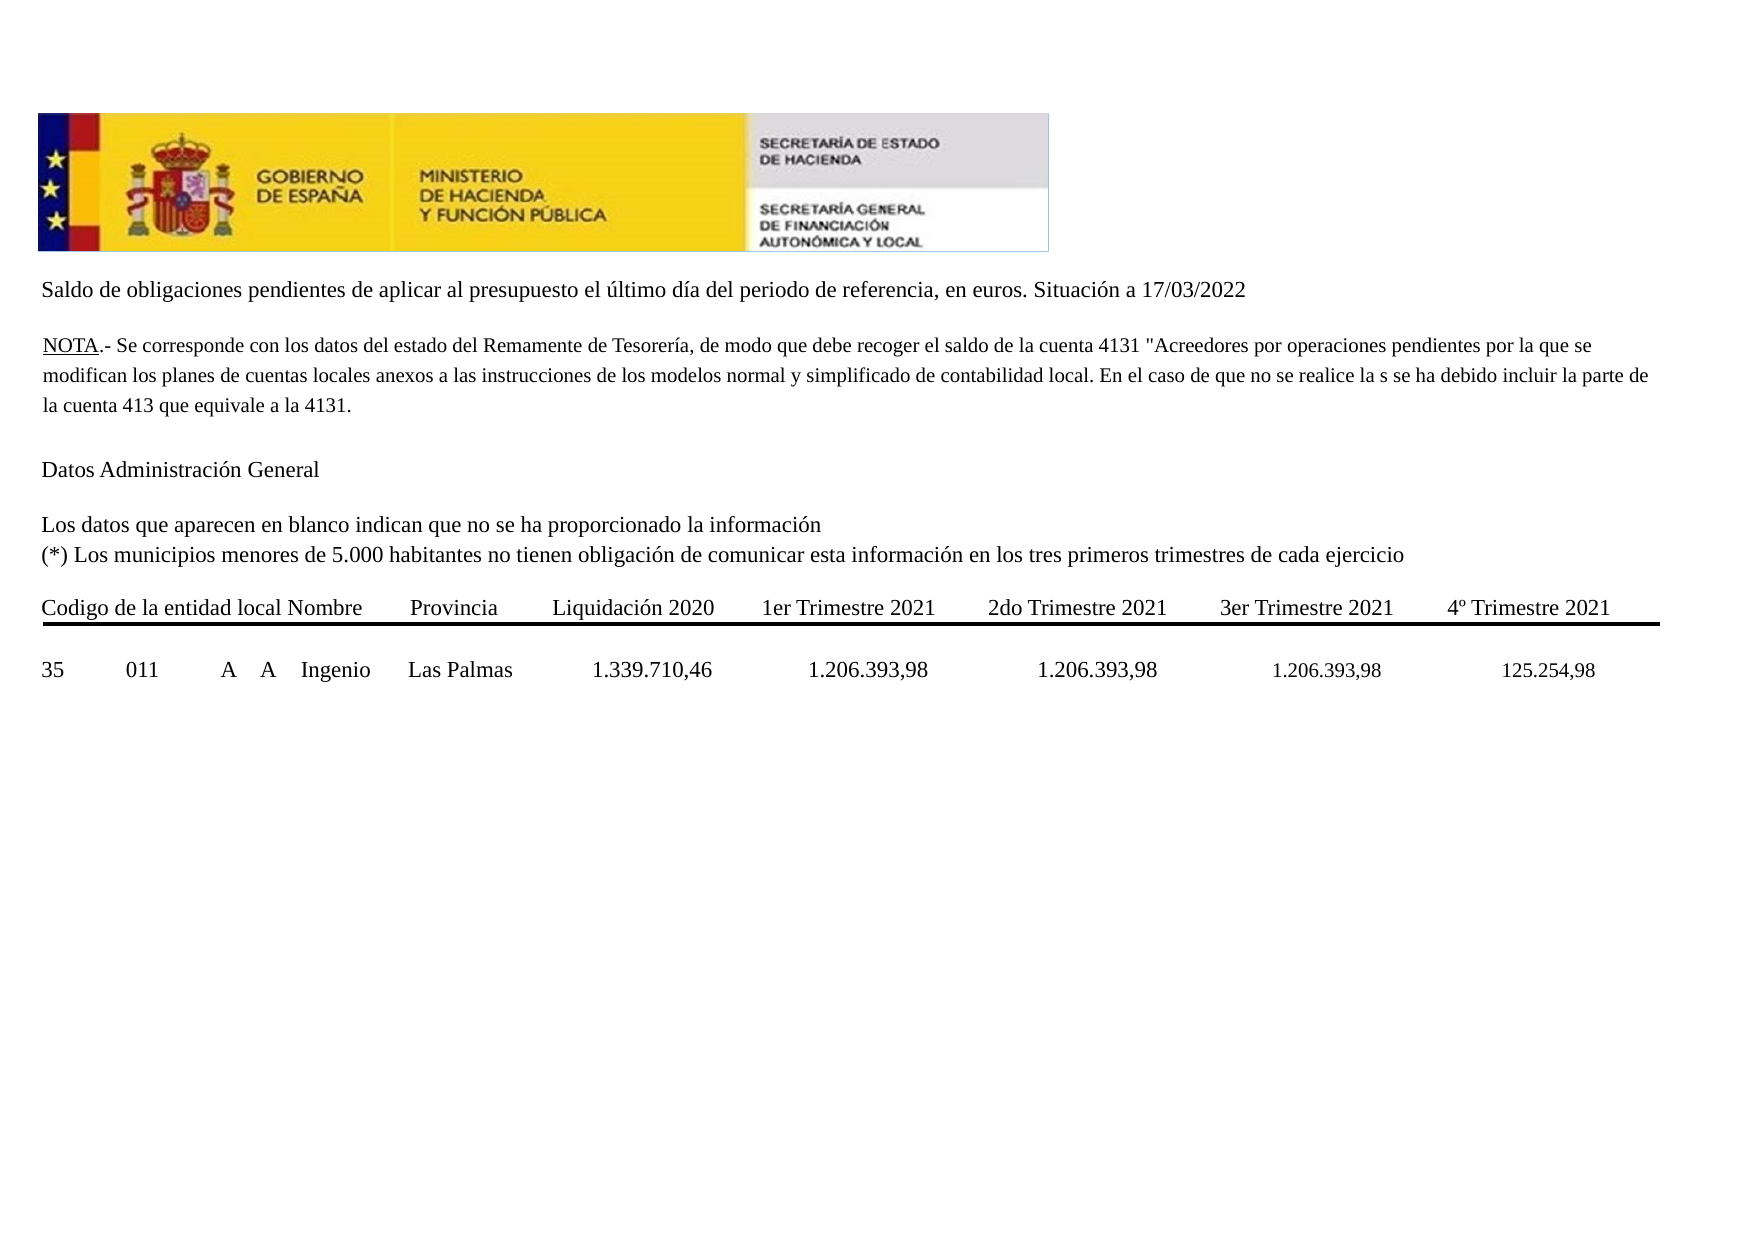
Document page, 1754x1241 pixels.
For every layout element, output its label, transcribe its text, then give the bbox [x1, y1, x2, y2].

text NOTA.- Se corresponde con los datos del estado del Remamente de Tesorería, de modo que debe recoger el saldo de la cuenta 4131 "Acreedores por operaciones pendientes por la que se modifican los planes de cuentas locales anexos a las instrucciones de los modelos normal y simplificado de contabilidad local. En el caso de que no se realice la s se ha debido incluir la parte de la cuenta 413 que equivale a la 4131. [43, 333, 1661, 417]
text Los datos que aparecen en blanco indican que no se ha proporcionado la información [41, 511, 1661, 538]
text Codigo de la entidad local Nombre Provincia Liquidación 2020 1er Trimestre 2021 2do Trimestre 2021 3er Trimestre 2021 4º Trimestre 2021 [41, 594, 1661, 621]
text Datos Administración General [41, 456, 1661, 482]
text Saldo de obligaciones pendientes de aplicar al presupuesto el último día del periodo de referencia, en euros. Situación a 17/03/2022 [41, 276, 1661, 302]
text (*) Los municipios menores de 5.000 habitantes no tienen obligación de comunicar esta información en los tres primeros trimestres de cada ejercicio [41, 541, 1661, 567]
text 35 011 A A Ingenio Las Palmas 1.339.710,46 1.206.393,98 1.206.393,98 1.206.393,98 125.254,98 [41, 656, 1661, 683]
